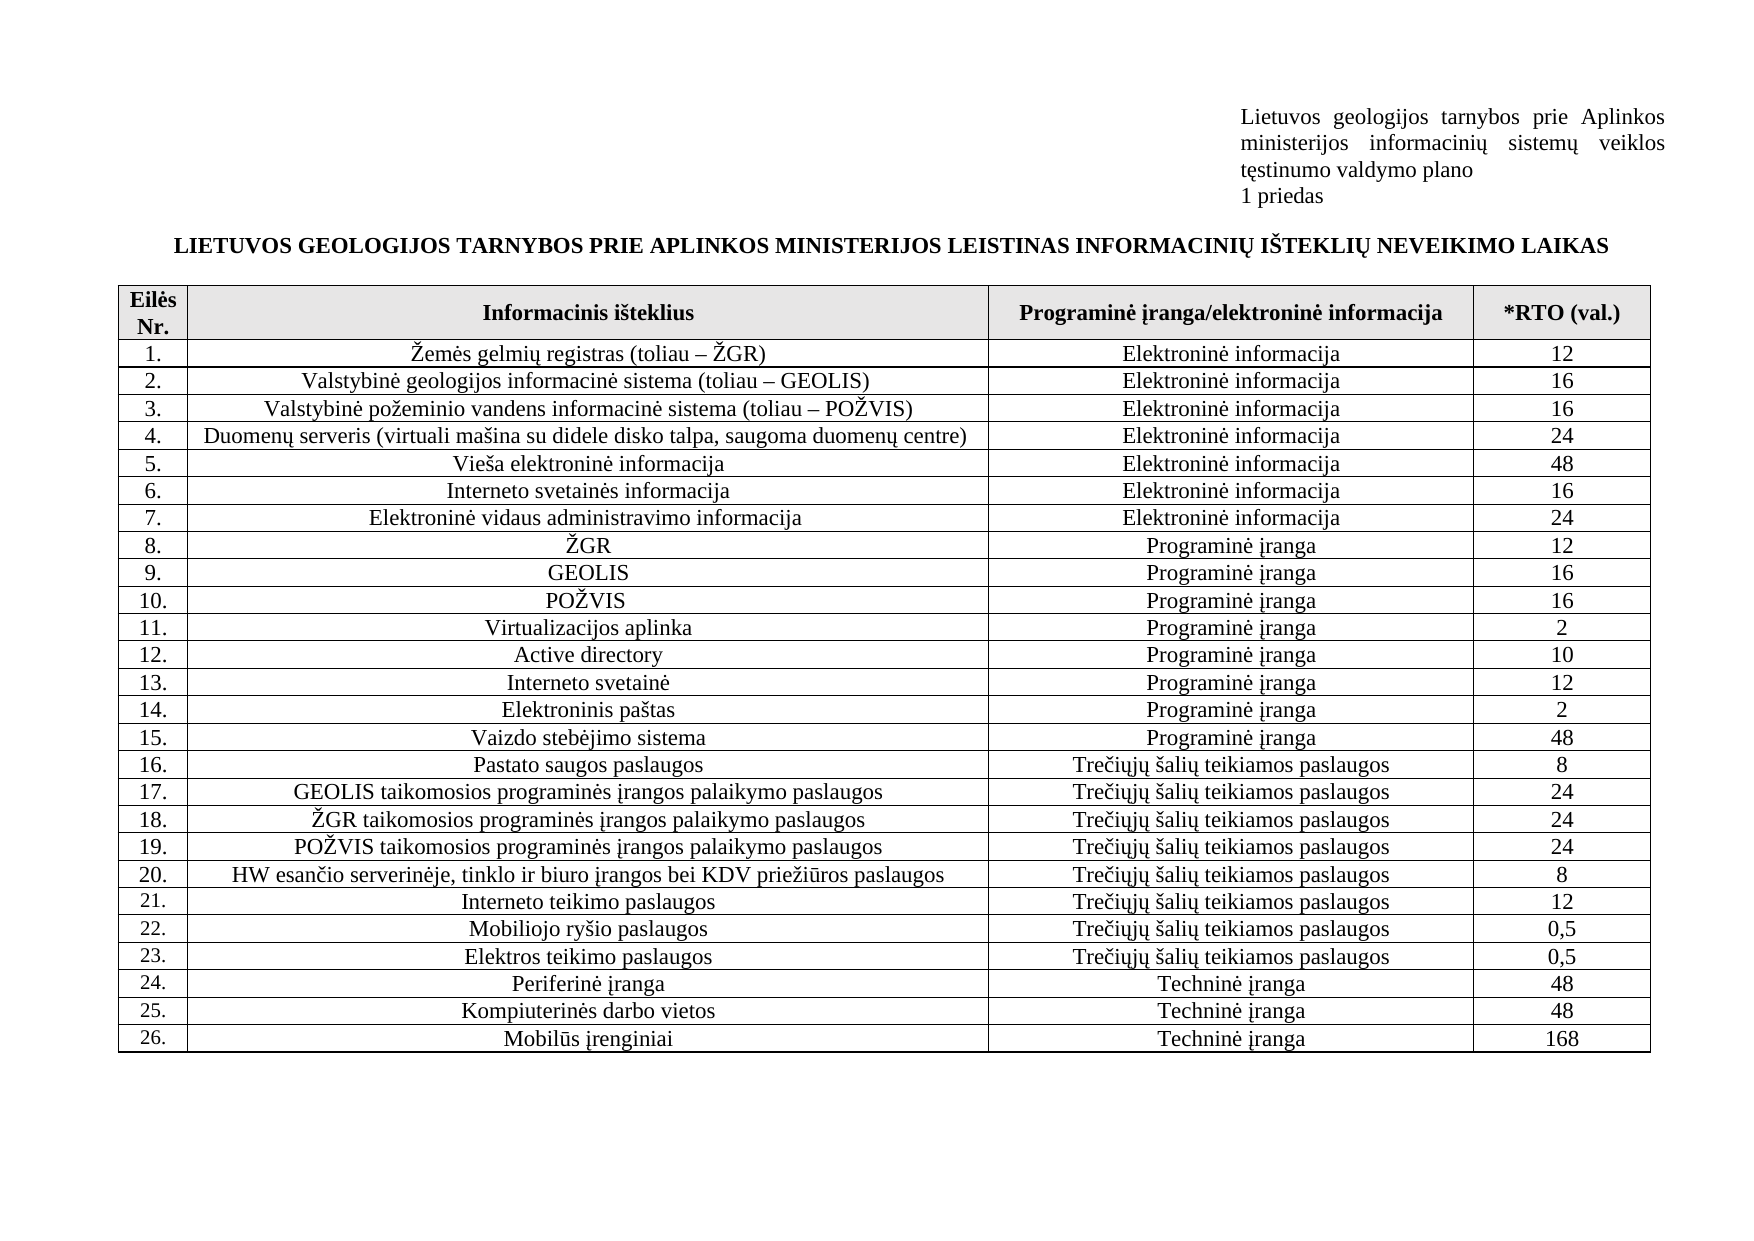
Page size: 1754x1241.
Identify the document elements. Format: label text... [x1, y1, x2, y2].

table_cell 48 [1474, 970, 1650, 997]
table_cell HW esančio serverinėje, tinklo ir biuro įrangos bei KDV priežiūros paslaugos [188, 861, 988, 887]
table_cell Elektroninis paštas [188, 696, 988, 723]
table_cell 12 [1474, 669, 1650, 695]
table_cell Mobiliojo ryšio paslaugos [188, 915, 988, 942]
table_header Programinė įranga/elektroninė informacija [989, 286, 1473, 339]
table_cell 12 [1474, 532, 1650, 558]
table_cell Elektroninė informacija [989, 450, 1473, 476]
table_cell Trečiųjų šalių teikiamos paslaugos [989, 833, 1473, 859]
table_cell 16 [1474, 395, 1650, 421]
table_cell 2 [1474, 614, 1650, 640]
table_cell 24 [1474, 422, 1650, 449]
table_cell Trečiųjų šalių teikiamos paslaugos [989, 915, 1473, 942]
table_cell ŽGR [188, 532, 988, 558]
table_cell 23. [119, 943, 187, 969]
table_cell Valstybinė geologijos informacinė sistema (toliau – GEOLIS) [188, 368, 988, 394]
table_cell GEOLIS taikomosios programinės įrangos palaikymo paslaugos [188, 779, 988, 805]
table_cell Pastato saugos paslaugos [188, 751, 988, 777]
table_cell 24 [1474, 833, 1650, 859]
table_cell Elektroninė informacija [989, 505, 1473, 531]
table_cell 10 [1474, 641, 1650, 668]
table_cell POŽVIS [188, 587, 988, 613]
table_cell Programinė įranga [989, 614, 1473, 640]
table_cell Kompiuterinės darbo vietos [188, 998, 988, 1024]
table_cell 5. [119, 450, 187, 476]
table_cell 2 [1474, 696, 1650, 723]
table_cell Techninė įranga [989, 1025, 1473, 1051]
table_cell Mobilūs įrenginiai [188, 1025, 988, 1051]
table_cell Techninė įranga [989, 970, 1473, 997]
table_cell GEOLIS [188, 559, 988, 586]
table_cell Elektroninė informacija [989, 395, 1473, 421]
table_cell Elektroninė vidaus administravimo informacija [188, 505, 988, 531]
table_cell 18. [119, 806, 187, 832]
table_cell Trečiųjų šalių teikiamos paslaugos [989, 751, 1473, 777]
table_cell Periferinė įranga [188, 970, 988, 997]
table_cell 17. [119, 779, 187, 805]
table_cell 4. [119, 422, 187, 449]
table_cell 22. [119, 915, 187, 942]
table_cell Trečiųjų šalių teikiamos paslaugos [989, 861, 1473, 887]
table_cell POŽVIS taikomosios programinės įrangos palaikymo paslaugos [188, 833, 988, 859]
table_cell Virtualizacijos aplinka [188, 614, 988, 640]
table_cell Programinė įranga [989, 587, 1473, 613]
table_cell 2. [119, 368, 187, 394]
table_cell 25. [119, 998, 187, 1024]
table_cell 12. [119, 641, 187, 668]
table_cell 13. [119, 669, 187, 695]
table_cell 24 [1474, 779, 1650, 805]
table_cell 0,5 [1474, 915, 1650, 942]
text LIETUVOS GEOLOGIJOS TARNYBOS PRIE APLINKOS MINISTERIJOS LEISTINAS INFORMACINIŲ IŠTEKLIŲ NEVEIKIMO LAIKAS [118, 233, 1665, 259]
table_cell Elektroninė informacija [989, 477, 1473, 503]
table_cell 10. [119, 587, 187, 613]
table_cell Elektroninė informacija [989, 422, 1473, 449]
table_cell Vieša elektroninė informacija [188, 450, 988, 476]
table_cell Interneto teikimo paslaugos [188, 888, 988, 914]
table_cell Active directory [188, 641, 988, 668]
table_cell Vaizdo stebėjimo sistema [188, 724, 988, 750]
table_cell 14. [119, 696, 187, 723]
table_cell ŽGR taikomosios programinės įrangos palaikymo paslaugos [188, 806, 988, 832]
table_cell Interneto svetainės informacija [188, 477, 988, 503]
table_cell Trečiųjų šalių teikiamos paslaugos [989, 888, 1473, 914]
table_cell 24. [119, 970, 187, 997]
table_cell Elektroninė informacija [989, 340, 1473, 366]
table_cell 8 [1474, 751, 1650, 777]
table_cell 12 [1474, 888, 1650, 914]
table_cell Programinė įranga [989, 696, 1473, 723]
text 1 priedas [1240, 182, 1665, 208]
text Lietuvos geologijos tarnybos prie Aplinkos ministerijos informacinių sistemų veiklos tęstinumo valdymo plano [1240, 103, 1665, 182]
table_cell Žemės gelmių registras (toliau – ŽGR) [188, 340, 988, 366]
table_cell Trečiųjų šalių teikiamos paslaugos [989, 806, 1473, 832]
table_cell Interneto svetainė [188, 669, 988, 695]
table_cell 15. [119, 724, 187, 750]
table_cell 168 [1474, 1025, 1650, 1051]
table_cell Techninė įranga [989, 998, 1473, 1024]
table_cell Duomenų serveris (virtuali mašina su didele disko talpa, saugoma duomenų centre) [188, 422, 988, 449]
table_cell Programinė įranga [989, 669, 1473, 695]
table_cell Elektros teikimo paslaugos [188, 943, 988, 969]
table_cell Programinė įranga [989, 641, 1473, 668]
table_cell 9. [119, 559, 187, 586]
table_cell 6. [119, 477, 187, 503]
table_cell Trečiųjų šalių teikiamos paslaugos [989, 779, 1473, 805]
table_cell 48 [1474, 724, 1650, 750]
table_cell 20. [119, 861, 187, 887]
table_cell 16. [119, 751, 187, 777]
table_cell Valstybinė požeminio vandens informacinė sistema (toliau – POŽVIS) [188, 395, 988, 421]
table_cell 3. [119, 395, 187, 421]
table_cell 26. [119, 1025, 187, 1051]
table_cell Programinė įranga [989, 559, 1473, 586]
table_header Eilės Nr. [119, 286, 187, 339]
table_cell Elektroninė informacija [989, 368, 1473, 394]
table_cell 16 [1474, 368, 1650, 394]
table_cell 16 [1474, 559, 1650, 586]
table_cell 48 [1474, 450, 1650, 476]
table_header Informacinis išteklius [188, 286, 988, 339]
table_header *RTO (val.) [1474, 286, 1650, 339]
table_cell Programinė įranga [989, 724, 1473, 750]
table_cell 24 [1474, 505, 1650, 531]
table_cell 24 [1474, 806, 1650, 832]
table_cell 16 [1474, 477, 1650, 503]
table_cell 21. [119, 888, 187, 914]
table_cell 11. [119, 614, 187, 640]
table_cell 1. [119, 340, 187, 366]
table_cell Trečiųjų šalių teikiamos paslaugos [989, 943, 1473, 969]
table_cell 12 [1474, 340, 1650, 366]
table_cell 0,5 [1474, 943, 1650, 969]
table_cell Programinė įranga [989, 532, 1473, 558]
table_cell 7. [119, 505, 187, 531]
table_cell 48 [1474, 998, 1650, 1024]
table_cell 16 [1474, 587, 1650, 613]
table_cell 19. [119, 833, 187, 859]
table_cell 8 [1474, 861, 1650, 887]
table_cell 8. [119, 532, 187, 558]
